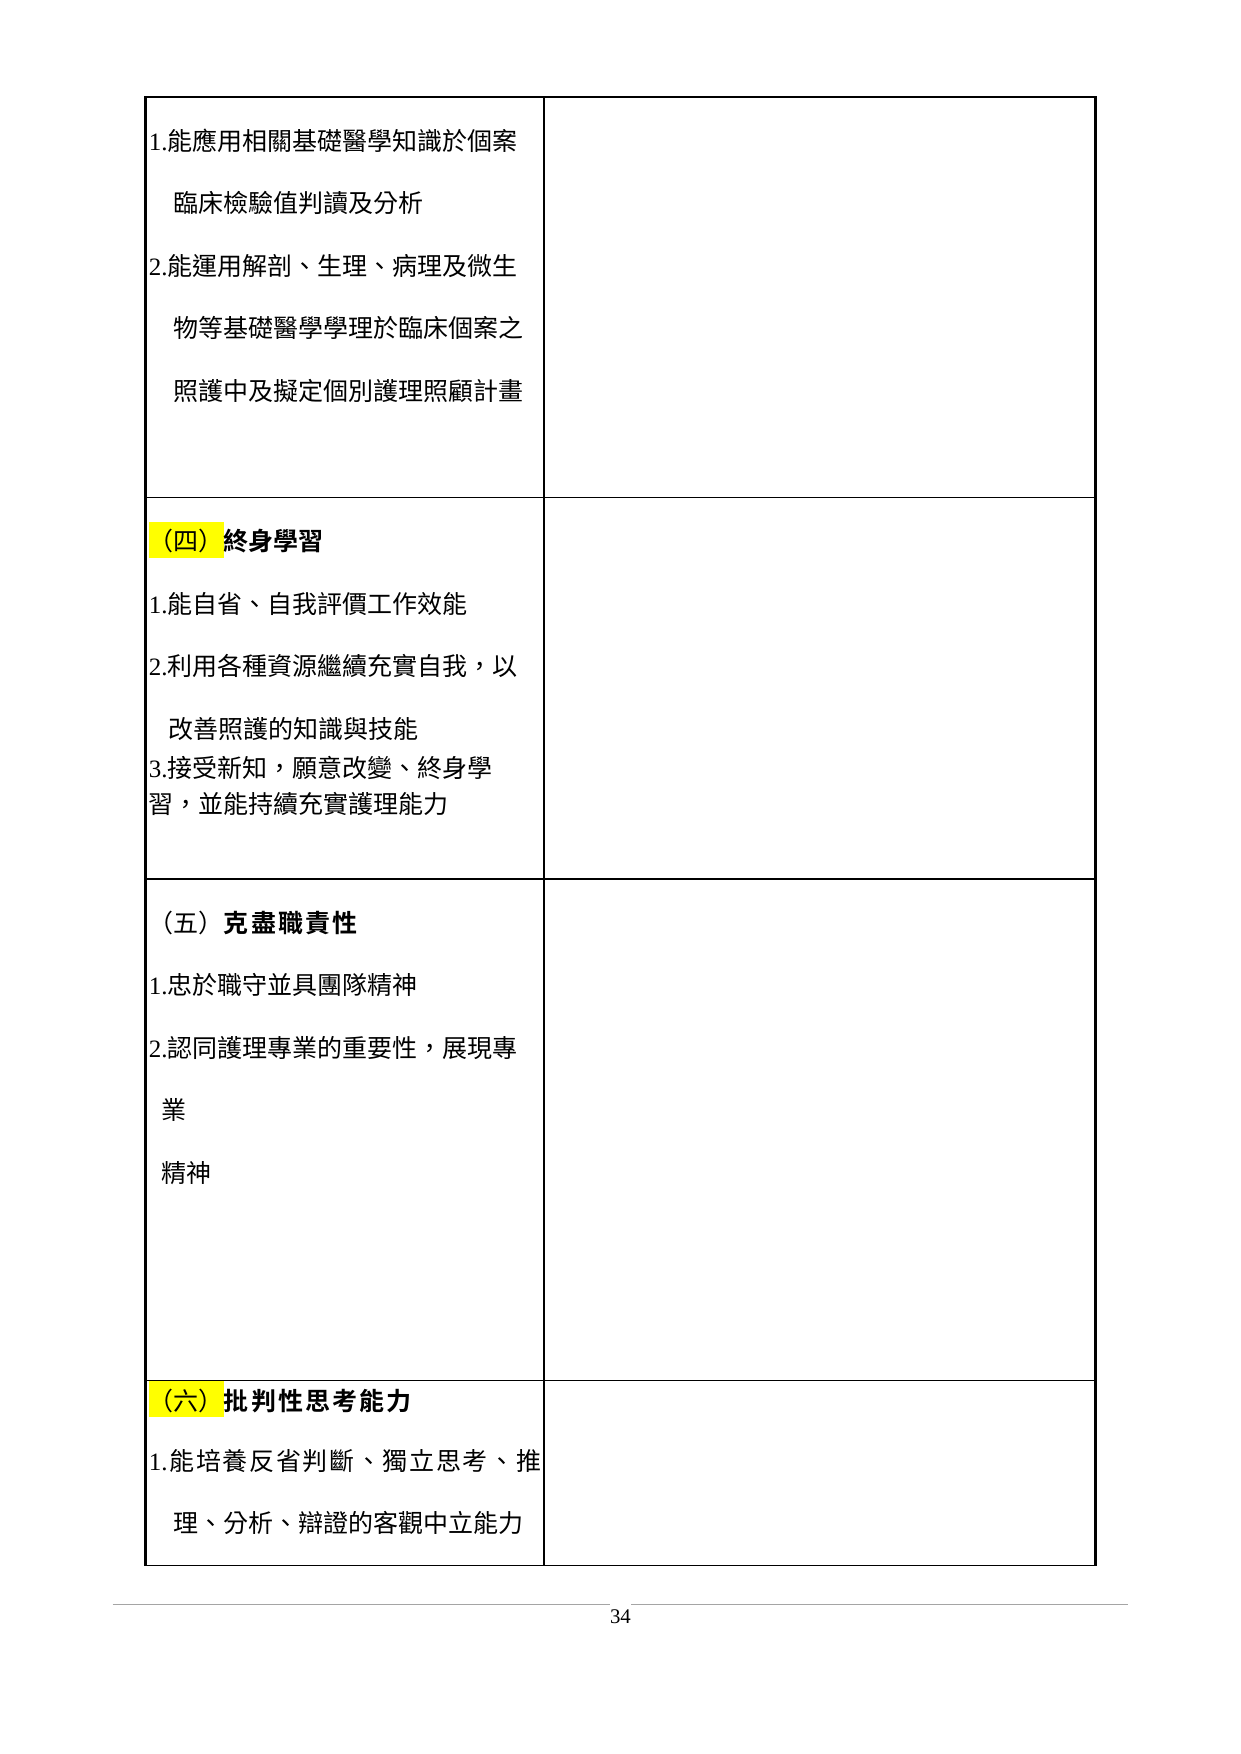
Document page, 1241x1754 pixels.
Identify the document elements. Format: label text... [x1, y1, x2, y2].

table_cell （六）批判性思考能力 1.能培養反省判斷、獨立思考、推理、分析、辯證的客觀中立能力 [147, 1381, 543, 1564]
table_cell [545, 98, 1094, 497]
table_cell 1.能應用相關基礎醫學知識於個案臨床檢驗值判讀及分析 2.能運用解剖、生理、病理及微生物等基礎醫學學理於臨床個案之照護中及擬定個別護理照顧計畫 [147, 98, 543, 497]
table_cell [545, 1381, 1094, 1564]
table_cell （四）終身學習 1.能自省、自我評價工作效能 2.利用各種資源繼續充實自我，以改善照護的知識與技能 3.接受新知，願意改變、終身學習，並能持續充實護理能力 [147, 498, 543, 878]
table_cell （五）克盡職責性 1.忠於職守並具團隊精神 2.認同護理專業的重要性，展現專業 精神 [147, 880, 543, 1380]
table_cell [545, 880, 1094, 1380]
table_cell [545, 498, 1094, 878]
